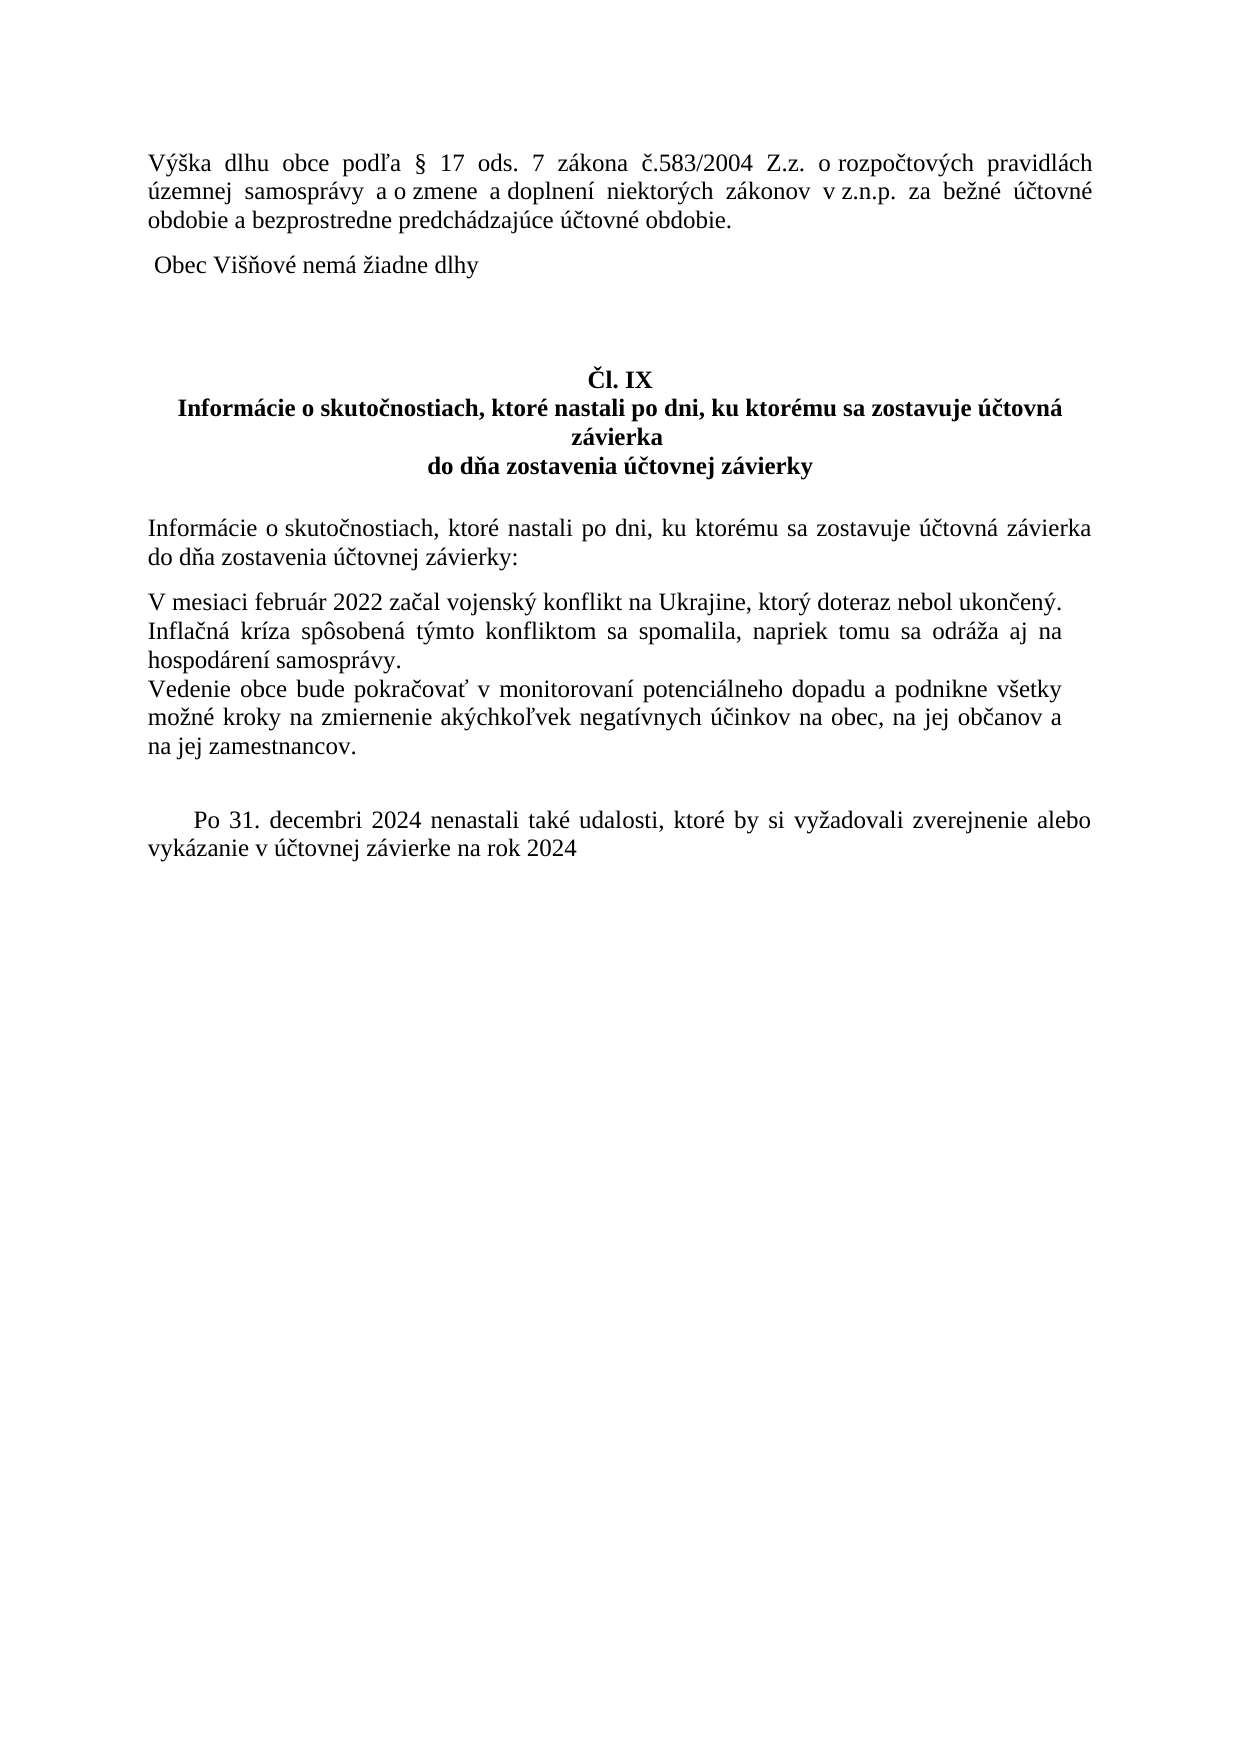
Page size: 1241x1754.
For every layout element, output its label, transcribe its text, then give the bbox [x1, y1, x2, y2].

text Výška dlhu obce podľa § 17 ods. 7 zákona č.583/2004 Z.z. o rozpočtových pravidlách územnej samosprávy a o zmene a doplnení niektorých zákonov v z.n.p. za bežné účtovné obdobie a bezprostredne predchádzajúce účtovné obdobie. [148, 148, 1093, 234]
text Vedenie obce bude pokračovať v monitorovaní potenciálneho dopadu a podnikne všetky možné kroky na zmiernenie akýchkoľvek negatívnych účinkov na obec, na jej občanov a na jej zamestnancov. [148, 674, 1063, 760]
text Informácie o skutočnostiach, ktoré nastali po dni, ku ktorému sa zostavuje účtovná závierka [148, 393, 1093, 451]
text V mesiaci február 2022 začal vojenský konflikt na Ukrajine, ktorý doteraz nebol ukončený. Inflačná kríza spôsobená týmto konfliktom sa spomalila, napriek tomu sa odráža aj na hospodárení samosprávy. [148, 587, 1063, 674]
text Informácie o skutočnostiach, ktoré nastali po dni, ku ktorému sa zostavuje účtovná závierka do dňa zostavenia účtovnej závierky: [148, 513, 1093, 571]
text Po 31. decembri 2024 nenastali také udalosti, ktoré by si vyžadovali zverejnenie alebo vykázanie v účtovnej závierke na rok 2024 [148, 805, 1093, 862]
text Čl. IX [148, 365, 1093, 393]
text Obec Višňové nemá žiadne dlhy [148, 251, 1093, 279]
text do dňa zostavenia účtovnej závierky [148, 451, 1093, 480]
